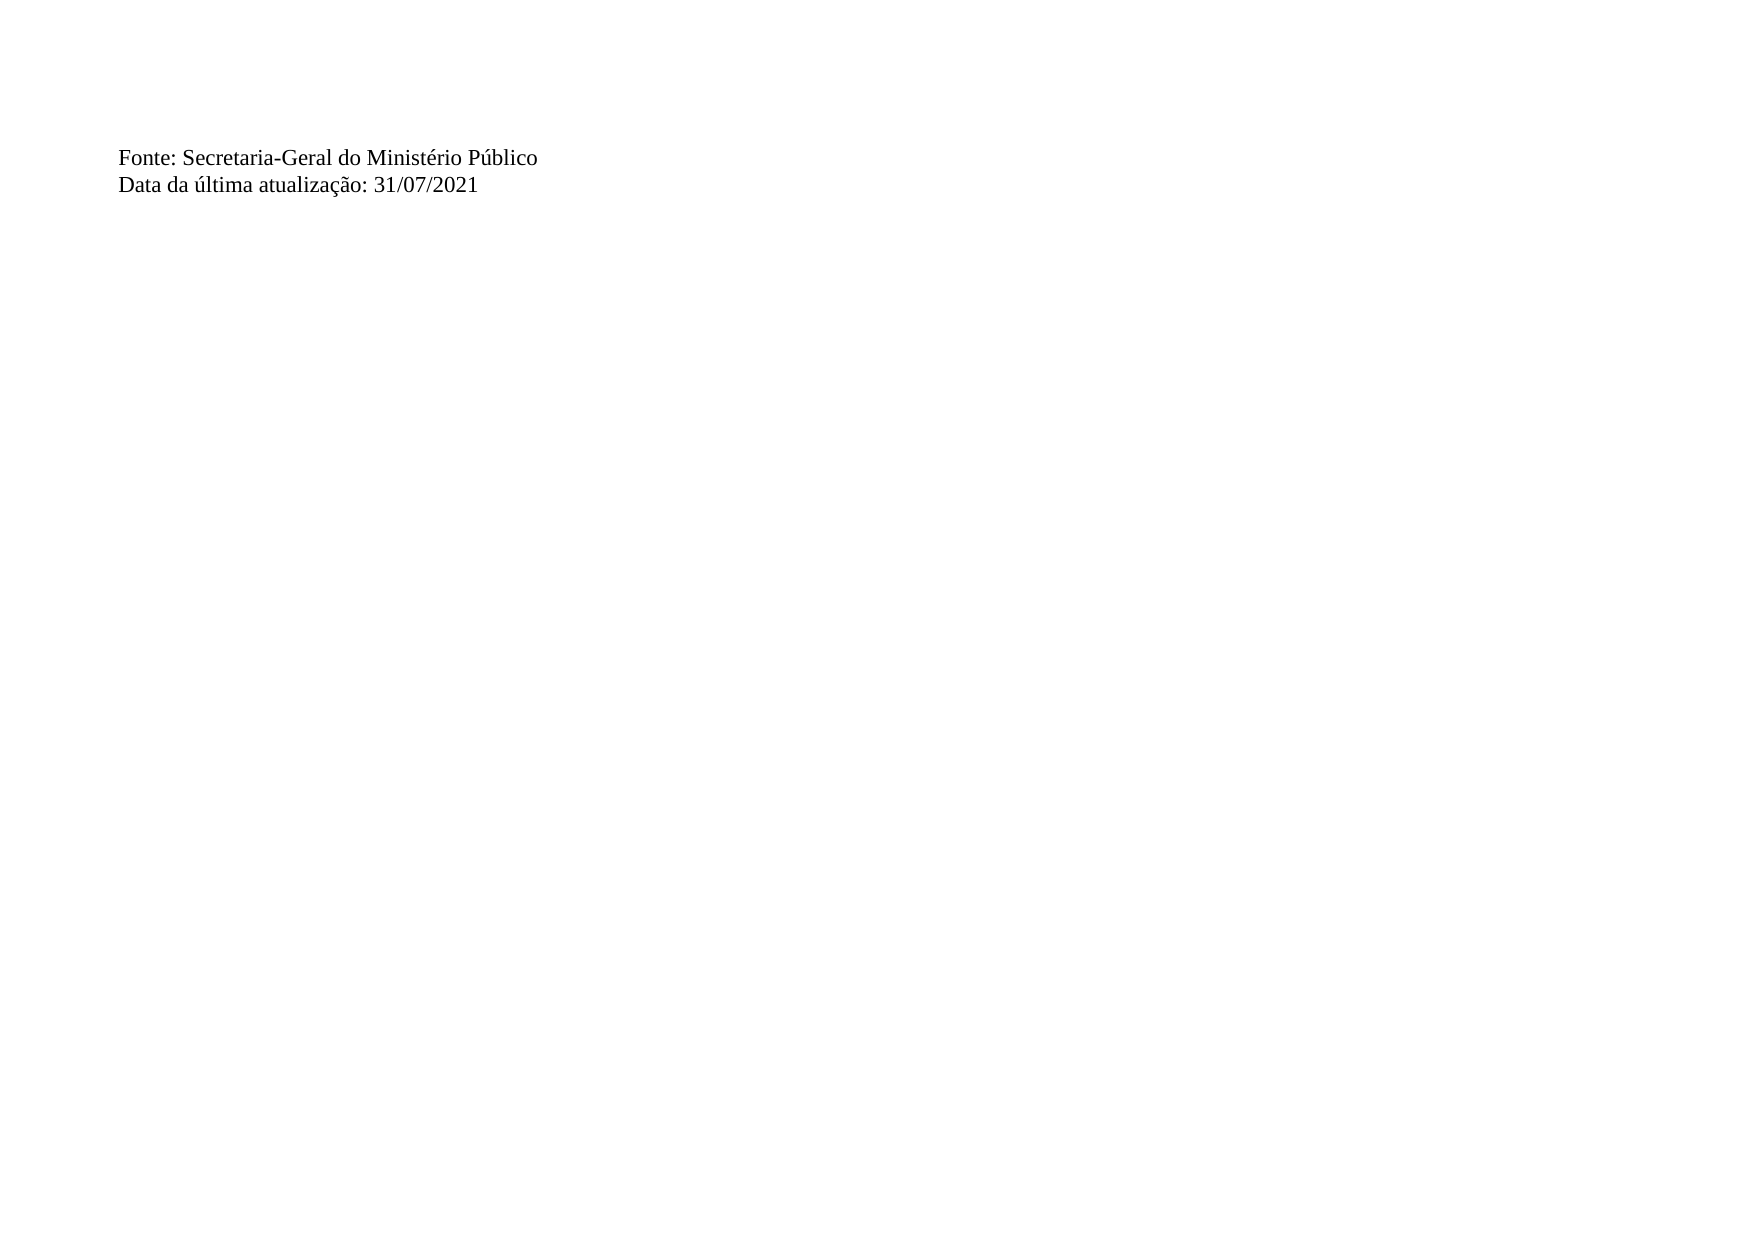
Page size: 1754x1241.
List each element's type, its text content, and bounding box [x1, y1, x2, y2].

text Data da última atualização: 31/07/2021 [118, 171, 1636, 197]
text Fonte: Secretaria-Geral do Ministério Público [118, 144, 1636, 171]
